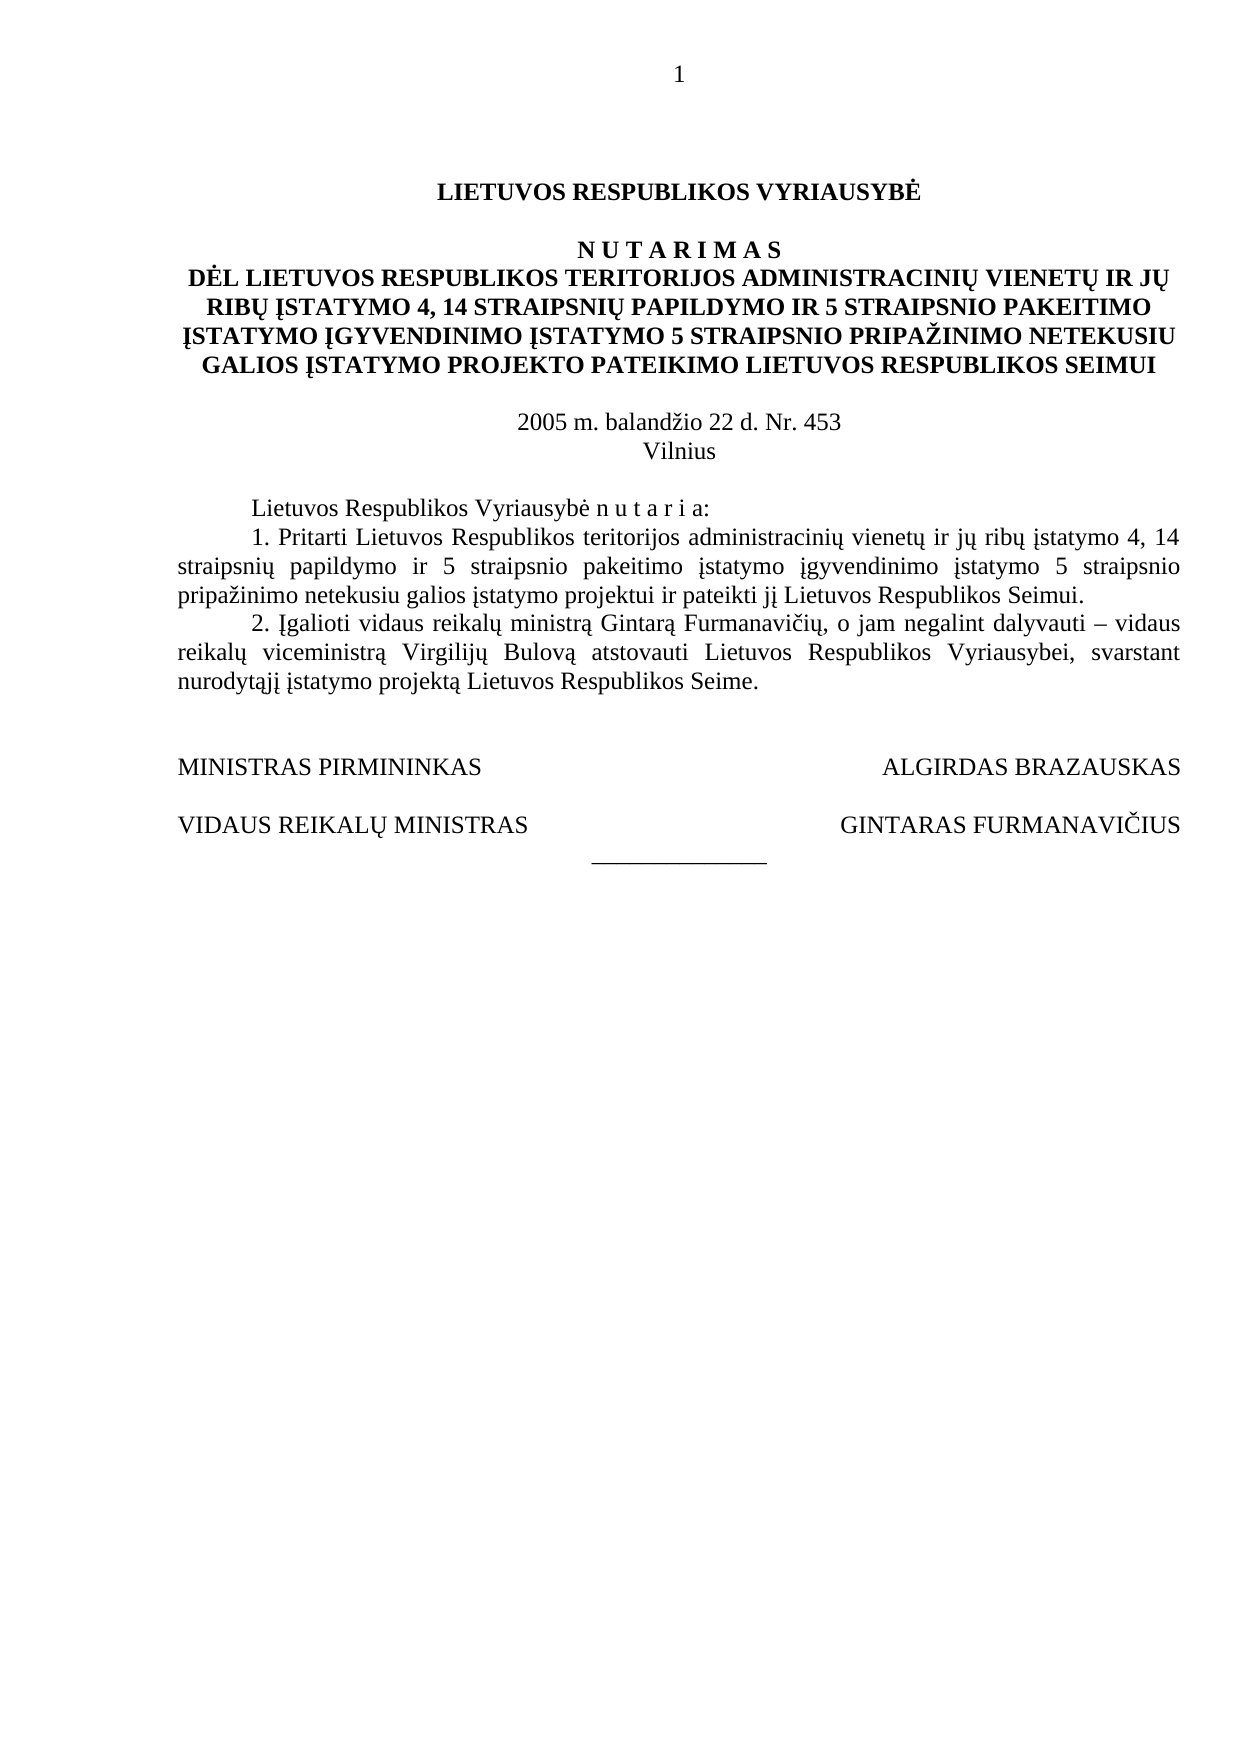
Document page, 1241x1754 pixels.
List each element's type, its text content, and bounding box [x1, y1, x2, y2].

text ______________ [177, 838, 1181, 867]
text 2005 m. balandžio 22 d. Nr. 453 [177, 407, 1181, 436]
text DĖL LIETUVOS RESPUBLIKOS TERITORIJOS ADMINISTRACINIŲ VIENETŲ IR JŲ RIBŲ ĮSTATYMO 4, 14 STRAIPSNIŲ PAPILDYMO IR 5 STRAIPSNIO PAKEITIMO ĮSTATYMO ĮGYVENDINIMO ĮSTATYMO 5 STRAIPSNIO PRIPAŽINIMO NETEKUSIU GALIOS ĮSTATYMO PROJEKTO PATEIKIMO LIETUVOS RESPUBLIKOS SEIMUI [177, 263, 1181, 378]
text Vilnius [177, 436, 1181, 465]
text MINISTRAS PIRMININKAS ALGIRDAS BRAZAUSKAS [177, 752, 1181, 781]
text 1. Pritarti Lietuvos Respublikos teritorijos administracinių vienetų ir jų ribų įstatymo 4, 14 straipsnių papildymo ir 5 straipsnio pakeitimo įstatymo įgyvendinimo įstatymo 5 straipsnio pripažinimo netekusiu galios įstatymo projektui ir pateikti jį Lietuvos Respublikos Seimui. [177, 522, 1181, 608]
text Lietuvos Respublikos Vyriausybė nutaria: [177, 493, 1181, 522]
text N U T A R I M A S [177, 235, 1181, 263]
text LIETUVOS RESPUBLIKOS VYRIAUSYBĖ [177, 177, 1181, 206]
text 2. Įgalioti vidaus reikalų ministrą Gintarą Furmanavičių, o jam negalint dalyvauti – vidaus reikalų viceministrą Virgilijų Bulovą atstovauti Lietuvos Respublikos Vyriausybei, svarstant nurodytąjį įstatymo projektą Lietuvos Respublikos Seime. [177, 608, 1181, 695]
text VIDAUS REIKALŲ MINISTRAS GINTARAS FURMANAVIČIUS [177, 810, 1181, 838]
